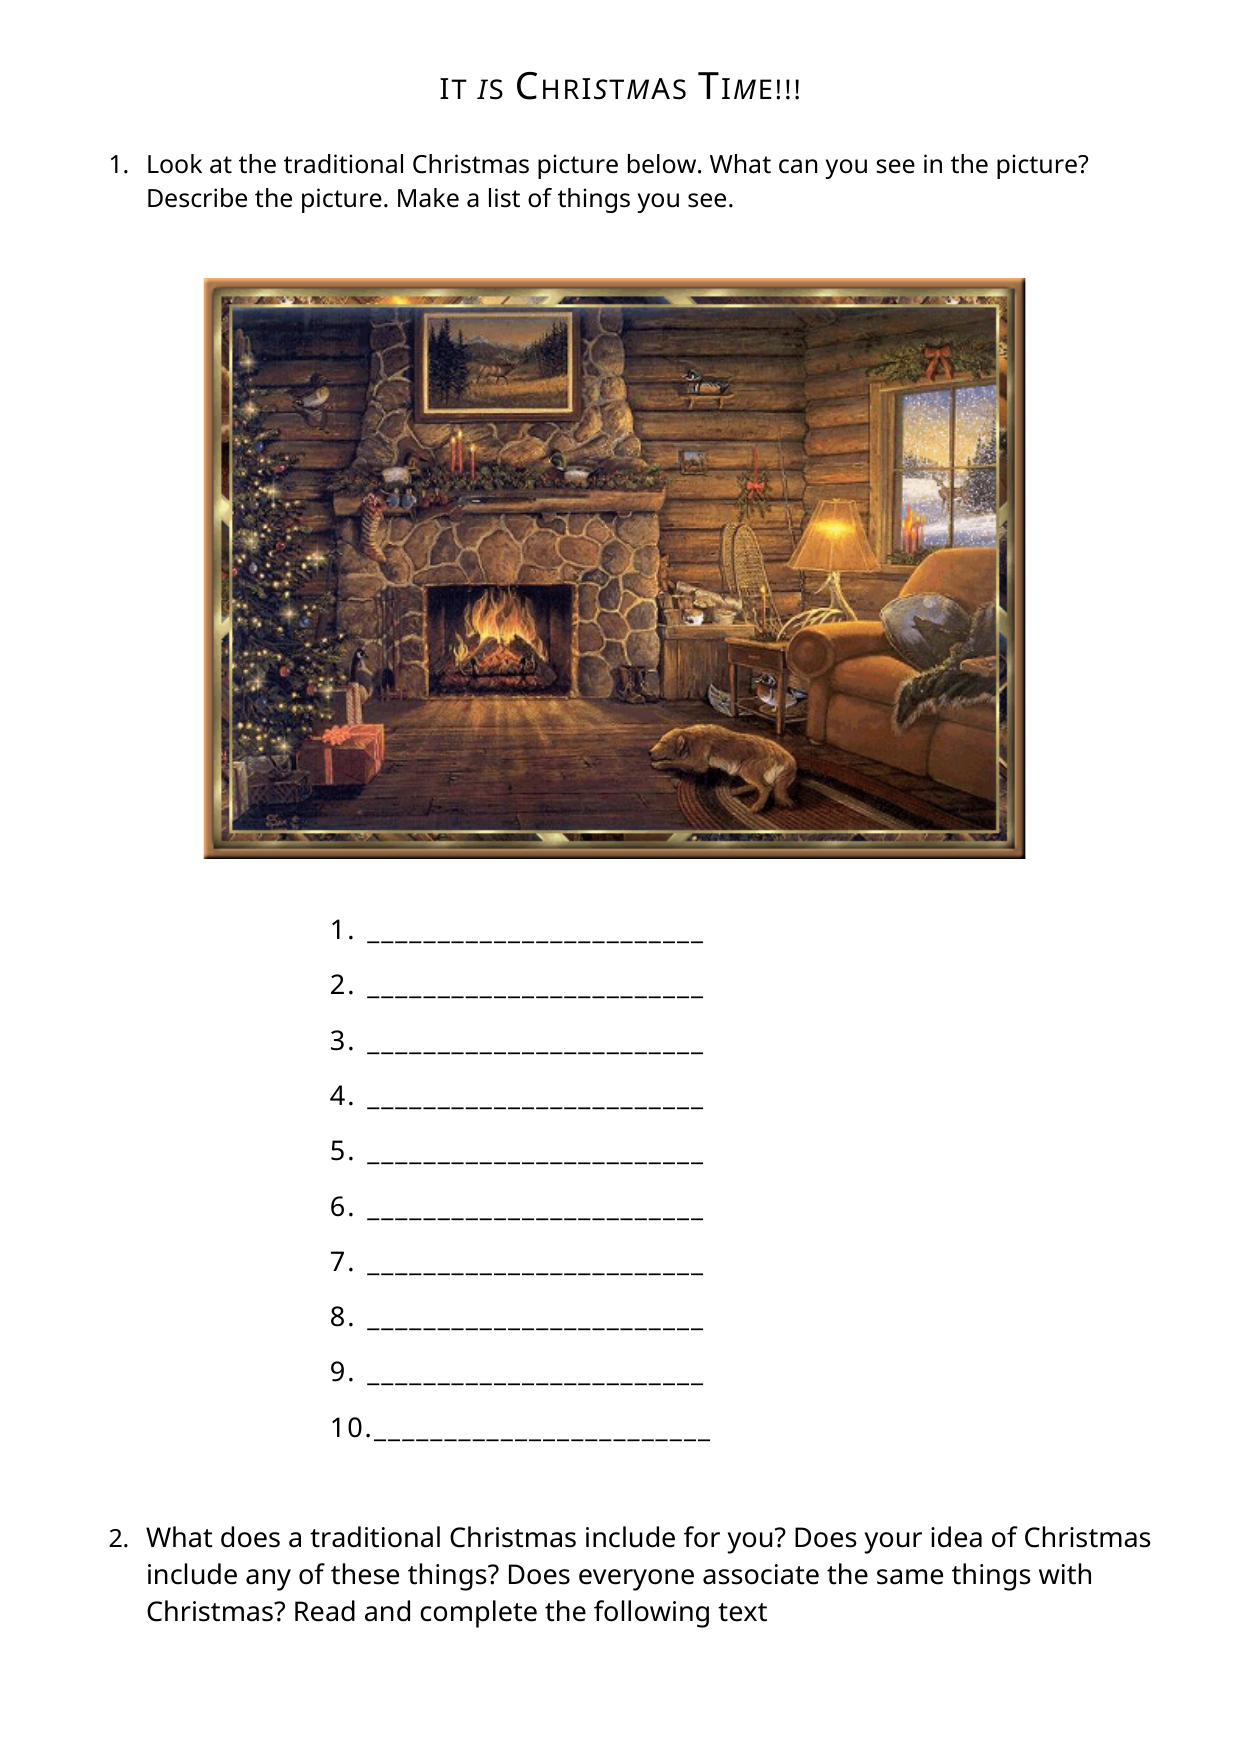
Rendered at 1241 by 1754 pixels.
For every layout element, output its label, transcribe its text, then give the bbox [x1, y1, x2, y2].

list ________________________ [329, 1242, 1169, 1279]
list ________________________ [329, 966, 1169, 1003]
text 10.________________________ [329, 1408, 1169, 1445]
list ________________________ [329, 1298, 1169, 1334]
picture [203, 278, 1026, 859]
list ________________________ [329, 1187, 1169, 1224]
list ________________________ [329, 1021, 1169, 1058]
list Look at the traditional Christmas picture below. What can you see in the picture? Describe the picture. Make a list of things you see. [108, 147, 1169, 215]
list What does a traditional Christmas include for you? Does your idea of Christmas include any of these things? Does everyone associate the same things with Christmas? Read and complete the following text [108, 1519, 1169, 1629]
list ________________________ [329, 1076, 1169, 1113]
list ________________________ [329, 1132, 1169, 1168]
list ________________________ [329, 910, 1169, 947]
text IT IS CHRISTMAS TIME!!! [71, 59, 1169, 110]
list ________________________ [329, 1353, 1169, 1390]
